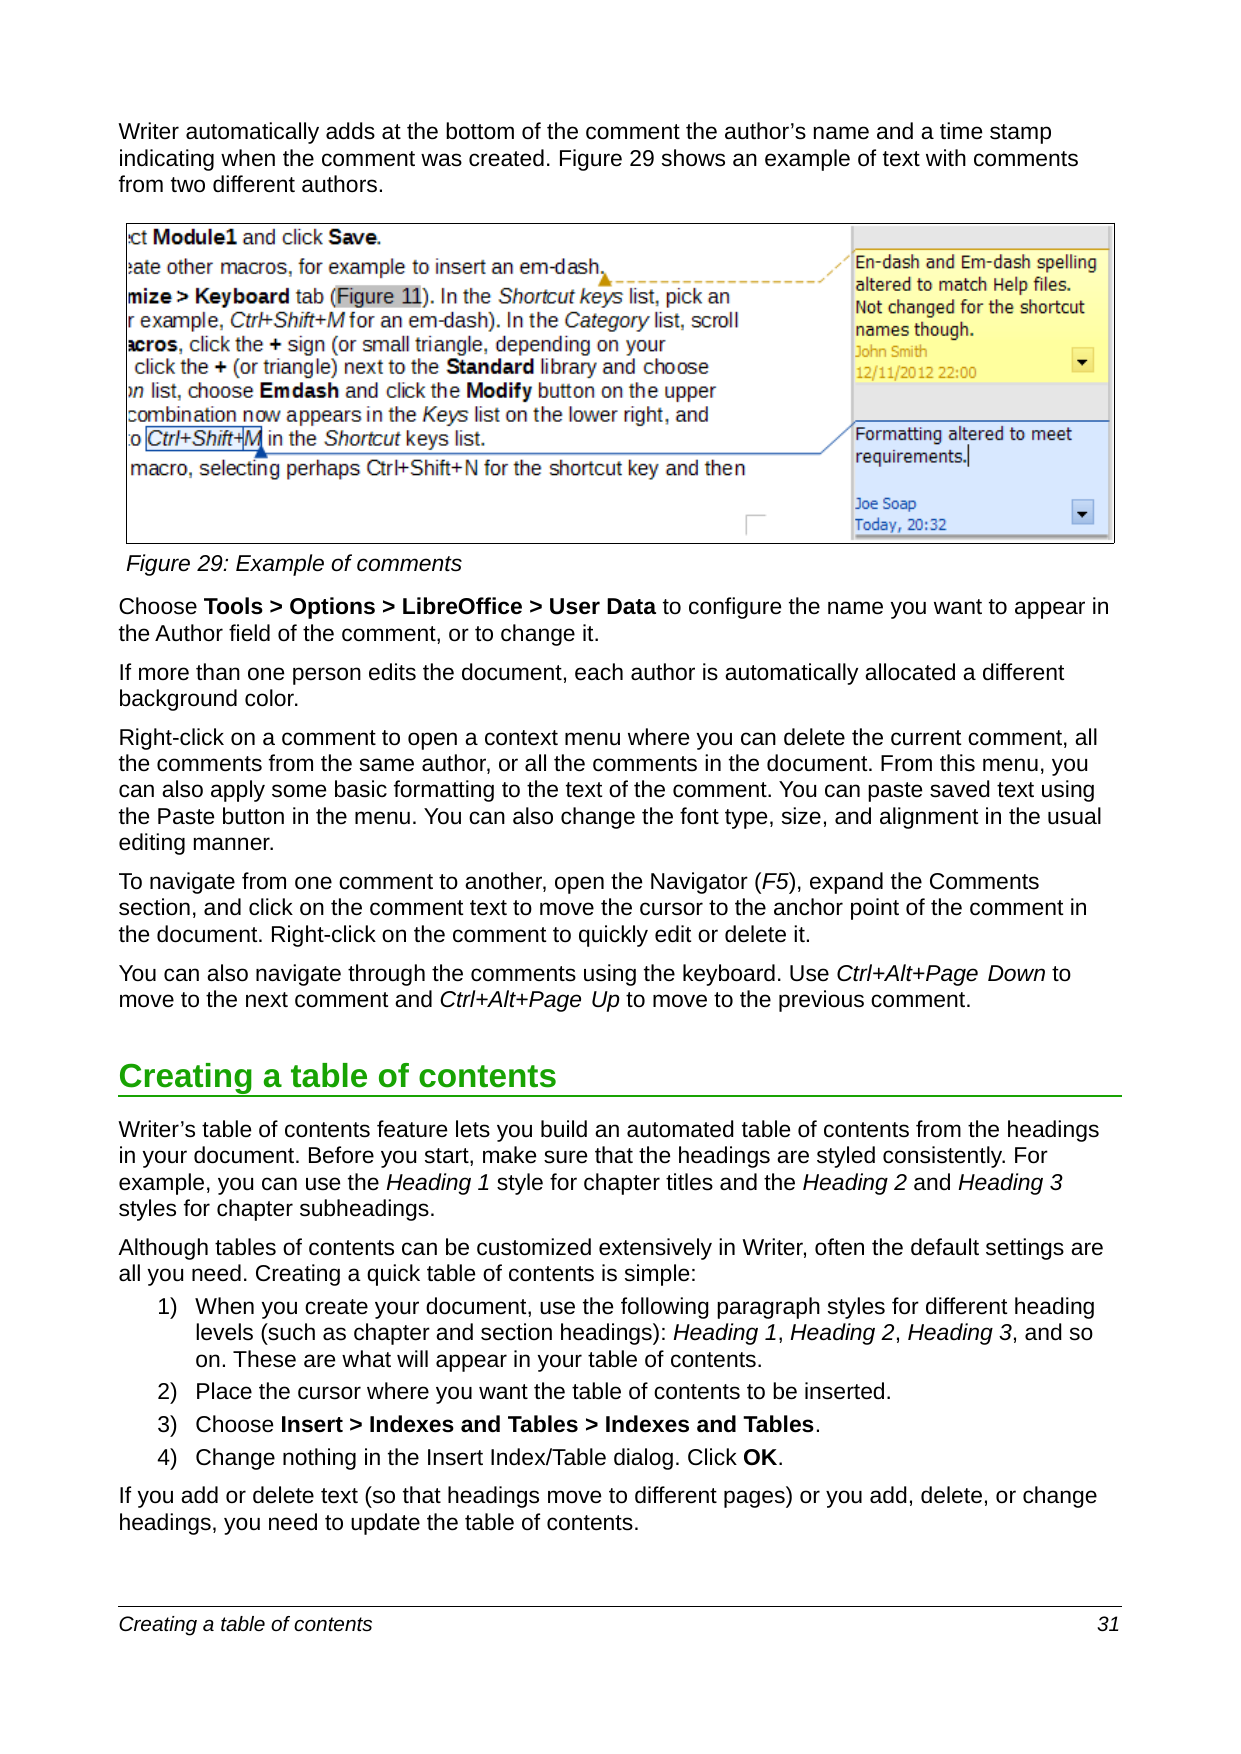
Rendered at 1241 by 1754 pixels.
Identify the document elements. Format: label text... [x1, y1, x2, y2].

picture [127, 224, 1114, 543]
text Writer automatically adds at the bottom of the comment the author’s name and a time stamp indicating when the comment was created. Figure 29 shows an example of text with comments from two different authors. [118, 118, 1122, 197]
subtitle Creating a table of contents [118, 1057, 1122, 1095]
text To navigate from one comment to another, open the Navigator (F5), expand the Comments section, and click on the comment text to move the cursor to the anchor point of the comment in the document. Right-click on the comment to quickly edit or delete it. [118, 868, 1122, 947]
list Change nothing in the Insert Index/Table dialog. Click OK. [177, 1443, 1122, 1470]
text Choose Tools > Options > LibreOffice > User Data to configure the name you want to appear in the Author field of the comment, or to change it. [118, 593, 1122, 646]
text Right-click on a comment to open a context menu where you can delete the current comment, all the comments from the same author, or all the comments in the document. From this menu, you can also apply some basic formatting to the text of the comment. You can paste saved text using the Paste button in the menu. You can also change the font type, size, and alignment in the usual editing manner. [118, 724, 1122, 855]
text If more than one person edits the document, each author is automatically allocated a different background color. [118, 658, 1122, 711]
text If you add or delete text (so that headings move to different pages) or you add, delete, or change headings, you need to update the table of contents. [118, 1482, 1122, 1535]
list Place the cursor where you want the table of contents to be inserted. [177, 1378, 1122, 1405]
text Figure 29: Example of comments [126, 550, 1114, 576]
text You can also navigate through the comments using the keyboard. Use Ctrl+Alt+Page Down to move to the next comment and Ctrl+Alt+Page Up to move to the previous comment. [118, 959, 1122, 1012]
list Although tables of contents can be customized extensively in Writer, often the default settings are all you need. Creating a quick table of contents is simple: [118, 1234, 1122, 1287]
list Choose Insert > Indexes and Tables > Indexes and Tables. [177, 1411, 1122, 1437]
list When you create your document, use the following paragraph styles for different heading levels (such as chapter and section headings): Heading 1, Heading 2, Heading 3, and so on. These are what will appear in your table of contents. [177, 1293, 1122, 1372]
text Writer’s table of contents feature lets you build an automated table of contents from the headings in your document. Before you start, make sure that the headings are styled consistently. For example, you can use the Heading 1 style for chapter titles and the Heading 2 and Heading 3 styles for chapter subheadings. [118, 1116, 1122, 1221]
